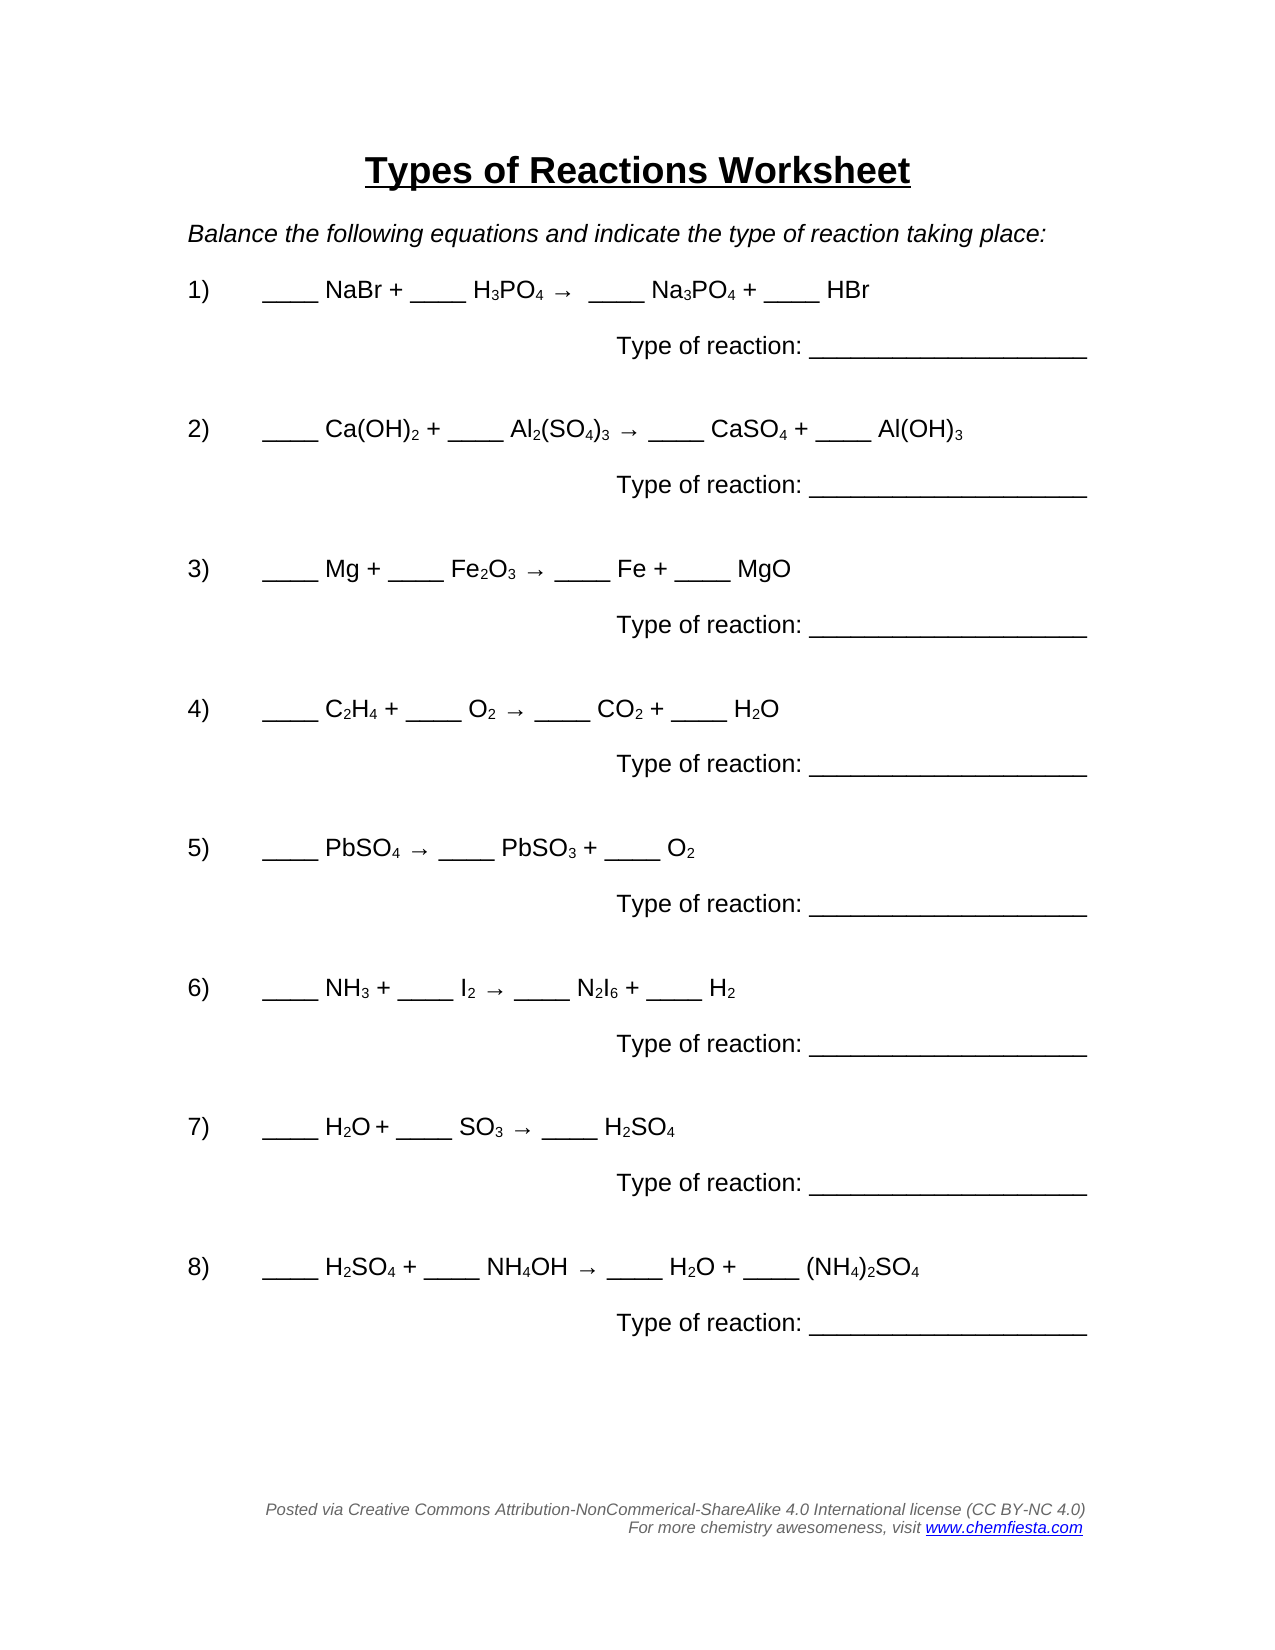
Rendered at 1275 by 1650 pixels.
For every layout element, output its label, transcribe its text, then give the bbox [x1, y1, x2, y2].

text 4) ____ C2H4 + ____ O2 → ____ CO2 + ____ H2O [187, 694, 1087, 722]
text Balance the following equations and indicate the type of reaction taking place: [187, 220, 1087, 248]
text 2) ____ Ca(OH)2 + ____ Al2(SO4)3 → ____ CaSO4 + ____ Al(OH)3 [187, 415, 1087, 443]
text Type of reaction: ____________________ [187, 890, 1087, 918]
text Type of reaction: ____________________ [187, 611, 1087, 638]
text 6) ____ NH3 + ____ I2 → ____ N2I6 + ____ H2 [187, 973, 1087, 1001]
text Type of reaction: ____________________ [187, 1308, 1087, 1336]
text 7) ____ H2O + ____ SO3 → ____ H2SO4 [187, 1113, 1087, 1141]
text Type of reaction: ____________________ [187, 331, 1087, 359]
text Types of Reactions Worksheet [187, 150, 1087, 192]
text 5) ____ PbSO4 → ____ PbSO3 + ____ O2 [187, 834, 1087, 862]
text Type of reaction: ____________________ [187, 750, 1087, 778]
text Type of reaction: ____________________ [187, 1169, 1087, 1197]
text 3) ____ Mg + ____ Fe2O3 → ____ Fe + ____ MgO [187, 555, 1087, 583]
text Type of reaction: ____________________ [187, 471, 1087, 499]
text 1) ____ NaBr + ____ H3PO4 → ____ Na3PO4 + ____ HBr [187, 276, 1087, 303]
text 8) ____ H2SO4 + ____ NH4OH → ____ H2O + ____ (NH4)2SO4 [187, 1253, 1087, 1281]
text Type of reaction: ____________________ [187, 1029, 1087, 1057]
